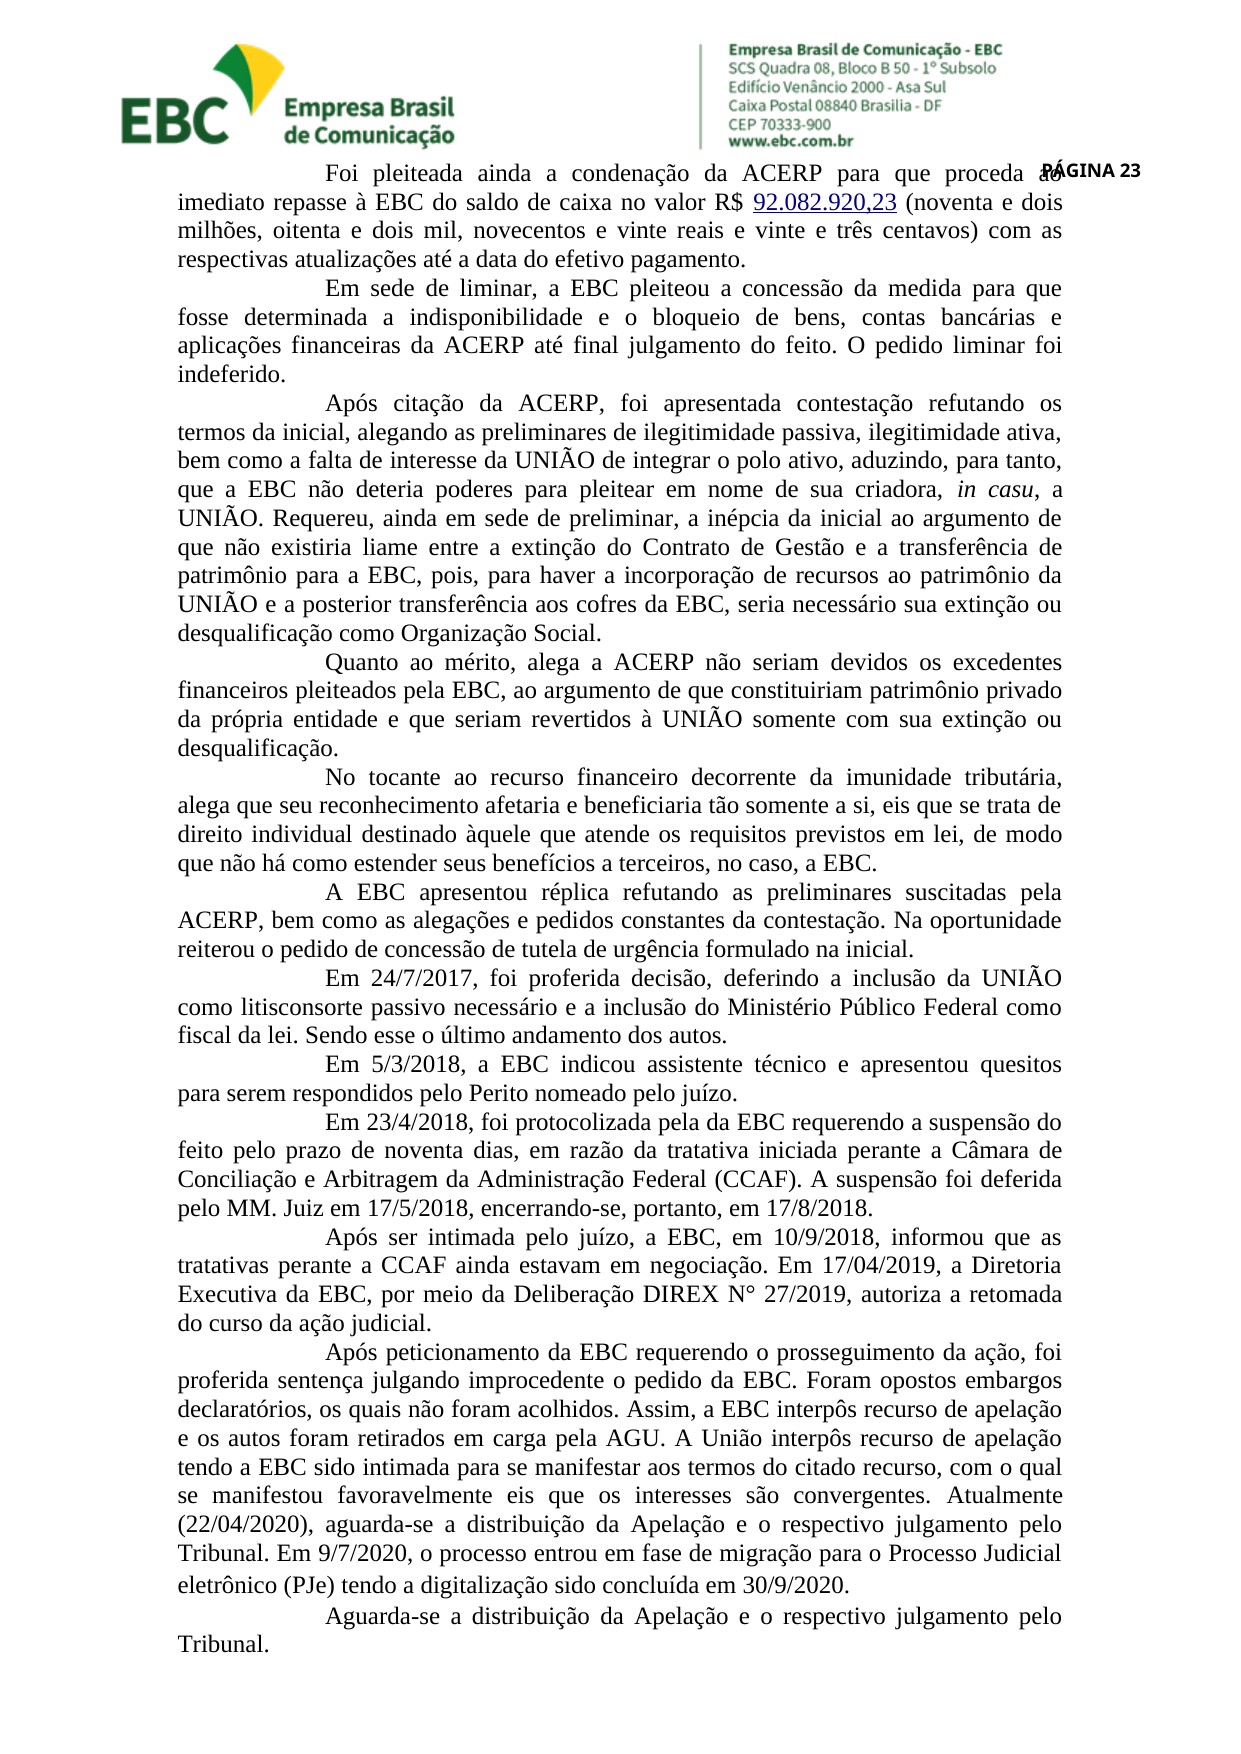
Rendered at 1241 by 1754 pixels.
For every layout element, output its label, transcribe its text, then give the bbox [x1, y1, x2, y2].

text No tocante ao recurso financeiro decorrente da imunidade tributária, alega que seu reconhecimento afetaria e beneficiaria tão somente a si, eis que se trata de direito individual destinado àquele que atende os requisitos previstos em lei, de modo que não há como estender seus benefícios a terceiros, no caso, a EBC. [177, 762, 1063, 877]
text Foi pleiteada ainda a condenação da ACERP para que proceda ao imediato repasse à EBC do saldo de caixa no valor R$ 92.082.920,23 (noventa e dois milhões, oitenta e dois mil, novecentos e vinte reais e vinte e três centavos) com as respectivas atualizações até a data do efetivo pagamento. [177, 148, 1063, 273]
text Após citação da ACERP, foi apresentada contestação refutando os termos da inicial, alegando as preliminares de ilegitimidade passiva, ilegitimidade ativa, bem como a falta de interesse da UNIÃO de integrar o polo ativo, aduzindo, para tanto, que a EBC não deteria poderes para pleitear em nome de sua criadora, in casu, a UNIÃO. Requereu, ainda em sede de preliminar, a inépcia da inicial ao argumento de que não existiria liame entre a extinção do Contrato de Gestão e a transferência de patrimônio para a EBC, pois, para haver a incorporação de recursos ao patrimônio da UNIÃO e a posterior transferência aos cofres da EBC, seria necessário sua extinção ou desqualificação como Organização Social. [177, 388, 1063, 647]
text Em 23/4/2018, foi protocolizada pela da EBC requerendo a suspensão do feito pelo prazo de noventa dias, em razão da tratativa iniciada perante a Câmara de Conciliação e Arbitragem da Administração Federal (CCAF). A suspensão foi deferida pelo MM. Juiz em 17/5/2018, encerrando-se, portanto, em 17/8/2018. [177, 1107, 1063, 1222]
text Em sede de liminar, a EBC pleiteou a concessão da medida para que fosse determinada a indisponibilidade e o bloqueio de bens, contas bancárias e aplicações financeiras da ACERP até final julgamento do feito. O pedido liminar foi indeferido. [177, 273, 1063, 388]
text Aguarda-se a distribuição da Apelação e o respectivo julgamento pelo Tribunal. [177, 1601, 1063, 1658]
text Em 5/3/2018, a EBC indicou assistente técnico e apresentou quesitos para serem respondidos pelo Perito nomeado pelo juízo. [177, 1049, 1063, 1107]
text A EBC apresentou réplica refutando as preliminares suscitadas pela ACERP, bem como as alegações e pedidos constantes da contestação. Na oportunidade reiterou o pedido de concessão de tutela de urgência formulado na inicial. [177, 877, 1063, 963]
text Em 24/7/2017, foi proferida decisão, deferindo a inclusão da UNIÃO como litisconsorte passivo necessário e a inclusão do Ministério Público Federal como fiscal da lei. Sendo esse o último andamento dos autos. [177, 963, 1063, 1049]
text Após ser intimada pelo juízo, a EBC, em 10/9/2018, informou que as tratativas perante a CCAF ainda estavam em negociação. Em 17/04/2019, a Diretoria Executiva da EBC, por meio da Deliberação DIREX N° 27/2019, autoriza a retomada do curso da ação judicial. [177, 1222, 1063, 1337]
text Quanto ao mérito, alega a ACERP não seriam devidos os excedentes financeiros pleiteados pela EBC, ao argumento de que constituiriam patrimônio privado da própria entidade e que seriam revertidos à UNIÃO somente com sua extinção ou desqualificação. [177, 647, 1063, 762]
text Após peticionamento da EBC requerendo o prosseguimento da ação, foi proferida sentença julgando improcedente o pedido da EBC. Foram opostos embargos declaratórios, os quais não foram acolhidos. Assim, a EBC interpôs recurso de apelação e os autos foram retirados em carga pela AGU. A União interpôs recurso de apelação tendo a EBC sido intimada para se manifestar aos termos do citado recurso, com o qual se manifestou favoravelmente eis que os interesses são convergentes. Atualmente (22/04/2020), aguarda-se a distribuição da Apelação e o respectivo julgamento pelo Tribunal. Em 9/7/2020, o processo entrou em fase de migração para o Processo Judicial eletrônico (PJe) tendo a digitalização sido concluída em 30/9/2020. [177, 1337, 1063, 1601]
